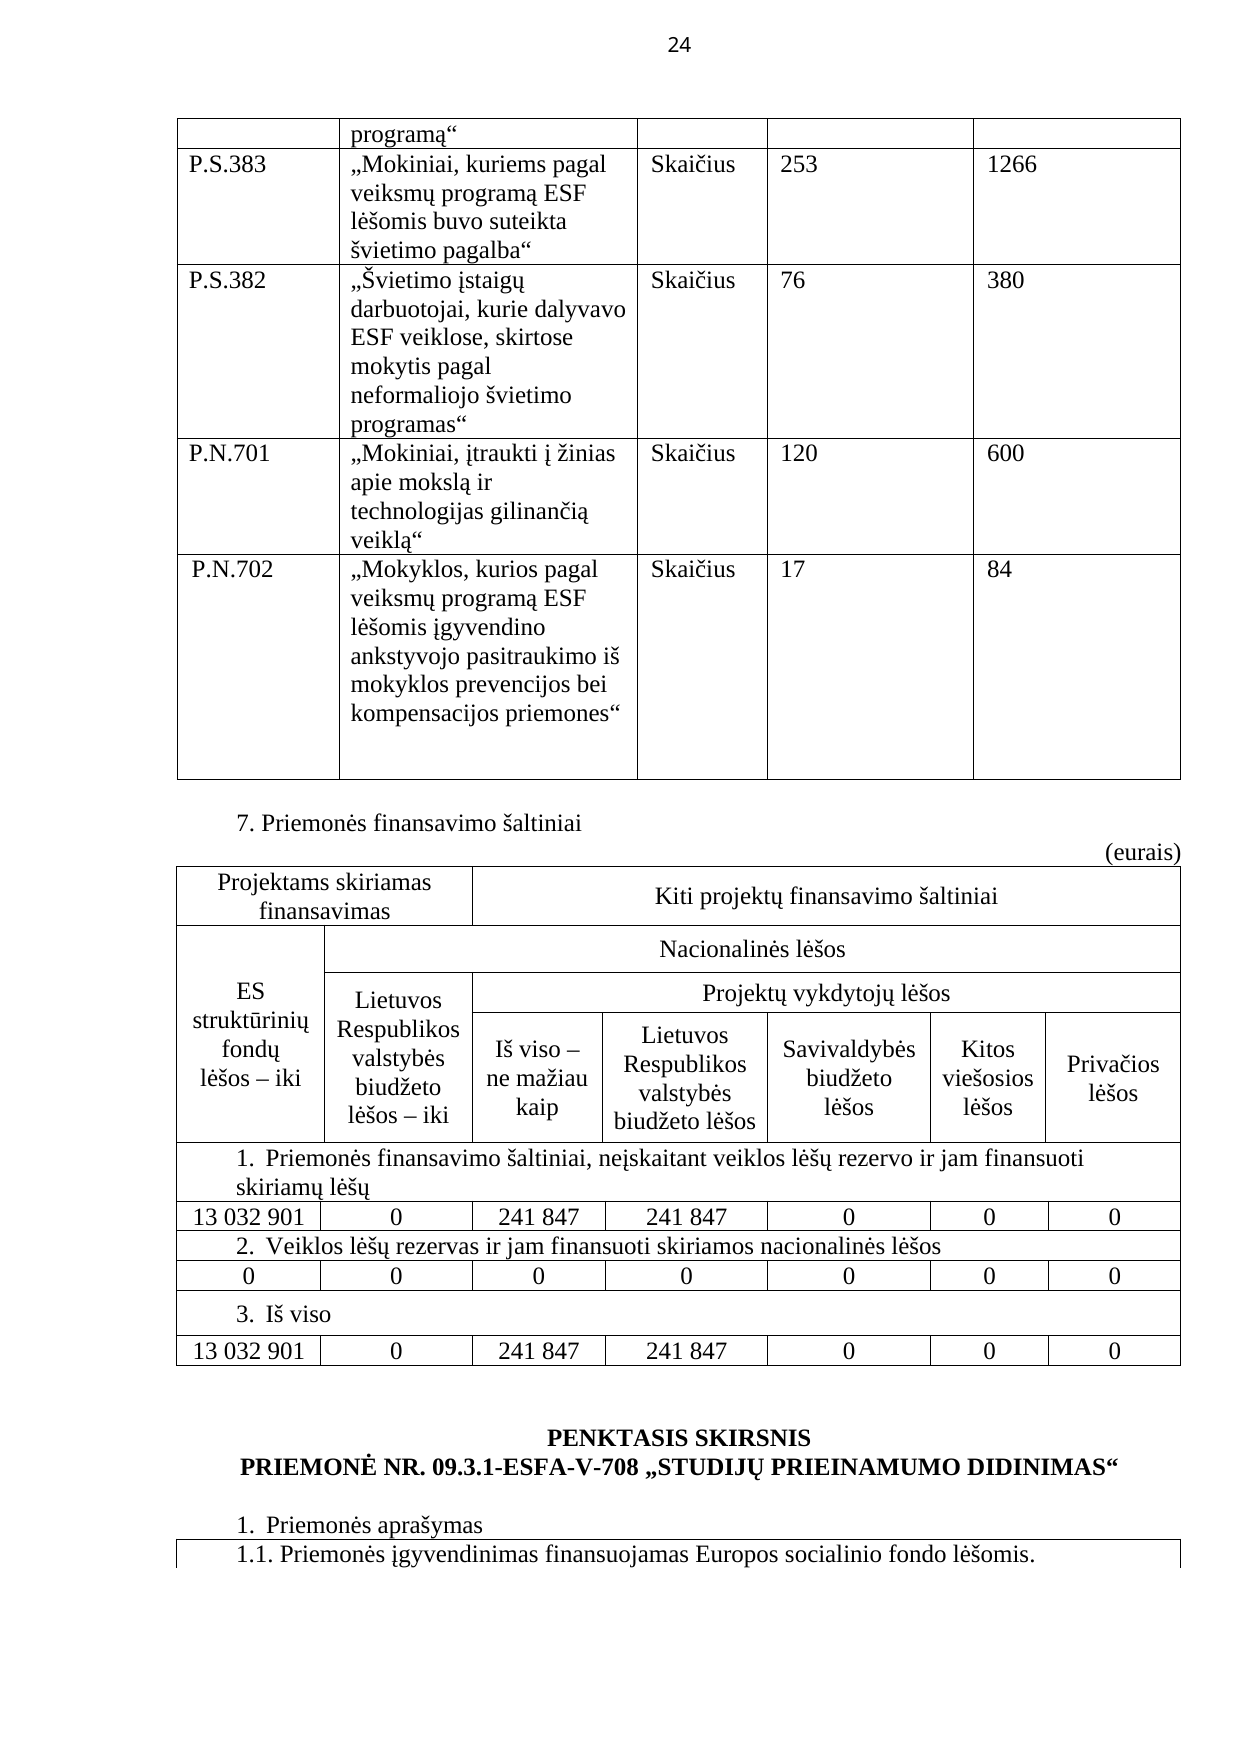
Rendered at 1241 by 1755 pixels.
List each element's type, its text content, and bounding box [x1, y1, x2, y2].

table_cell Iš viso – ne mažiau kaip [473, 1013, 602, 1142]
table_cell [178, 119, 339, 148]
table_cell 600 [974, 439, 1180, 553]
text PENKTASIS SKIRSNIS [177, 1423, 1181, 1452]
table_cell 0 [768, 1202, 930, 1230]
table_cell Skaičius [638, 555, 767, 779]
table_cell 0 [931, 1336, 1048, 1365]
table_cell 3. Iš viso [177, 1291, 1180, 1335]
table_cell 76 [768, 265, 973, 437]
table_cell 0 [321, 1261, 472, 1290]
text 7. Priemonės finansavimo šaltiniai [177, 808, 1181, 837]
table_cell [768, 119, 973, 148]
table_cell Skaičius [638, 439, 767, 553]
table_cell [638, 119, 767, 148]
table_cell 0 [1049, 1261, 1180, 1290]
table_cell 0 [473, 1261, 605, 1290]
table_cell 0 [931, 1202, 1048, 1230]
table_cell Skaičius [638, 265, 767, 437]
table_cell 0 [177, 1261, 320, 1290]
table_cell programą“ [340, 119, 637, 148]
table_cell 0 [1049, 1202, 1180, 1230]
table_cell 13 032 901 [177, 1202, 320, 1230]
table_cell Privačios lėšos [1046, 1013, 1180, 1142]
table_cell P.S.383 [178, 149, 339, 264]
table_cell Lietuvos Respublikos valstybės biudžeto lėšos [603, 1013, 767, 1142]
table_cell 84 [974, 555, 1180, 779]
table_cell Skaičius [638, 149, 767, 264]
table_cell 13 032 901 [177, 1336, 320, 1365]
table_cell 241 847 [473, 1202, 605, 1230]
table_cell 241 847 [606, 1336, 767, 1365]
table_cell Lietuvos Respublikos valstybės biudžeto lėšos – iki [325, 973, 472, 1142]
table_cell P.N.701 [178, 439, 339, 553]
table_cell 1266 [974, 149, 1180, 264]
text (eurais) [177, 837, 1181, 866]
table_cell Nacionalinės lėšos [325, 926, 1180, 972]
table_cell P.N.702 [178, 555, 339, 779]
table_cell 0 [931, 1261, 1048, 1290]
table_cell 380 [974, 265, 1180, 437]
table_cell 2. Veiklos lėšų rezervas ir jam finansuoti skiriamos nacionalinės lėšos [177, 1231, 1180, 1260]
table_cell „Mokyklos, kurios pagal veiksmų programą ESF lėšomis įgyvendino ankstyvojo pasitraukimo iš mokyklos prevencijos bei kompensacijos priemones“ [340, 555, 637, 779]
table_cell 0 [321, 1336, 472, 1365]
table_cell 120 [768, 439, 973, 553]
table_cell 17 [768, 555, 973, 779]
table_cell 0 [768, 1261, 930, 1290]
table_cell 0 [768, 1336, 930, 1365]
text 1. Priemonės aprašymas [236, 1510, 1181, 1538]
table_cell 1. Priemonės finansavimo šaltiniai, neįskaitant veiklos lėšų rezervo ir jam finansuoti skiriamų lėšų [177, 1143, 1180, 1201]
table_cell ES struktūrinių fondų lėšos – iki [177, 926, 324, 1142]
table_cell Projektų vykdytojų lėšos [473, 973, 1180, 1012]
table_cell „Mokiniai, įtraukti į žinias apie mokslą ir technologijas gilinančią veiklą“ [340, 439, 637, 553]
table_cell 0 [1049, 1336, 1180, 1365]
table_cell 241 847 [473, 1336, 605, 1365]
table_cell Kitos viešosios lėšos [931, 1013, 1045, 1142]
table_header Kiti projektų finansavimo šaltiniai [473, 867, 1180, 924]
table_cell [974, 119, 1180, 148]
table_header Projektams skiriamas finansavimas [177, 867, 472, 924]
table_cell 0 [321, 1202, 472, 1230]
table_cell „Mokiniai, kuriems pagal veiksmų programą ESF lėšomis buvo suteikta švietimo pagalba“ [340, 149, 637, 264]
table_cell 241 847 [606, 1202, 767, 1230]
table_cell Savivaldybės biudžeto lėšos [768, 1013, 930, 1142]
text PRIEMONĖ NR. 09.3.1-ESFA-V-708 „STUDIJŲ PRIEINAMUMO DIDINIMAS“ [177, 1452, 1181, 1481]
table_cell 0 [606, 1261, 767, 1290]
table_cell 253 [768, 149, 973, 264]
table_cell „Švietimo įstaigų darbuotojai, kurie dalyvavo ESF veiklose, skirtose mokytis pagal neformaliojo švietimo programas“ [340, 265, 637, 437]
table_header 1.1. Priemonės įgyvendinimas finansuojamas Europos socialinio fondo lėšomis. [177, 1540, 1180, 1568]
table_cell P.S.382 [178, 265, 339, 437]
